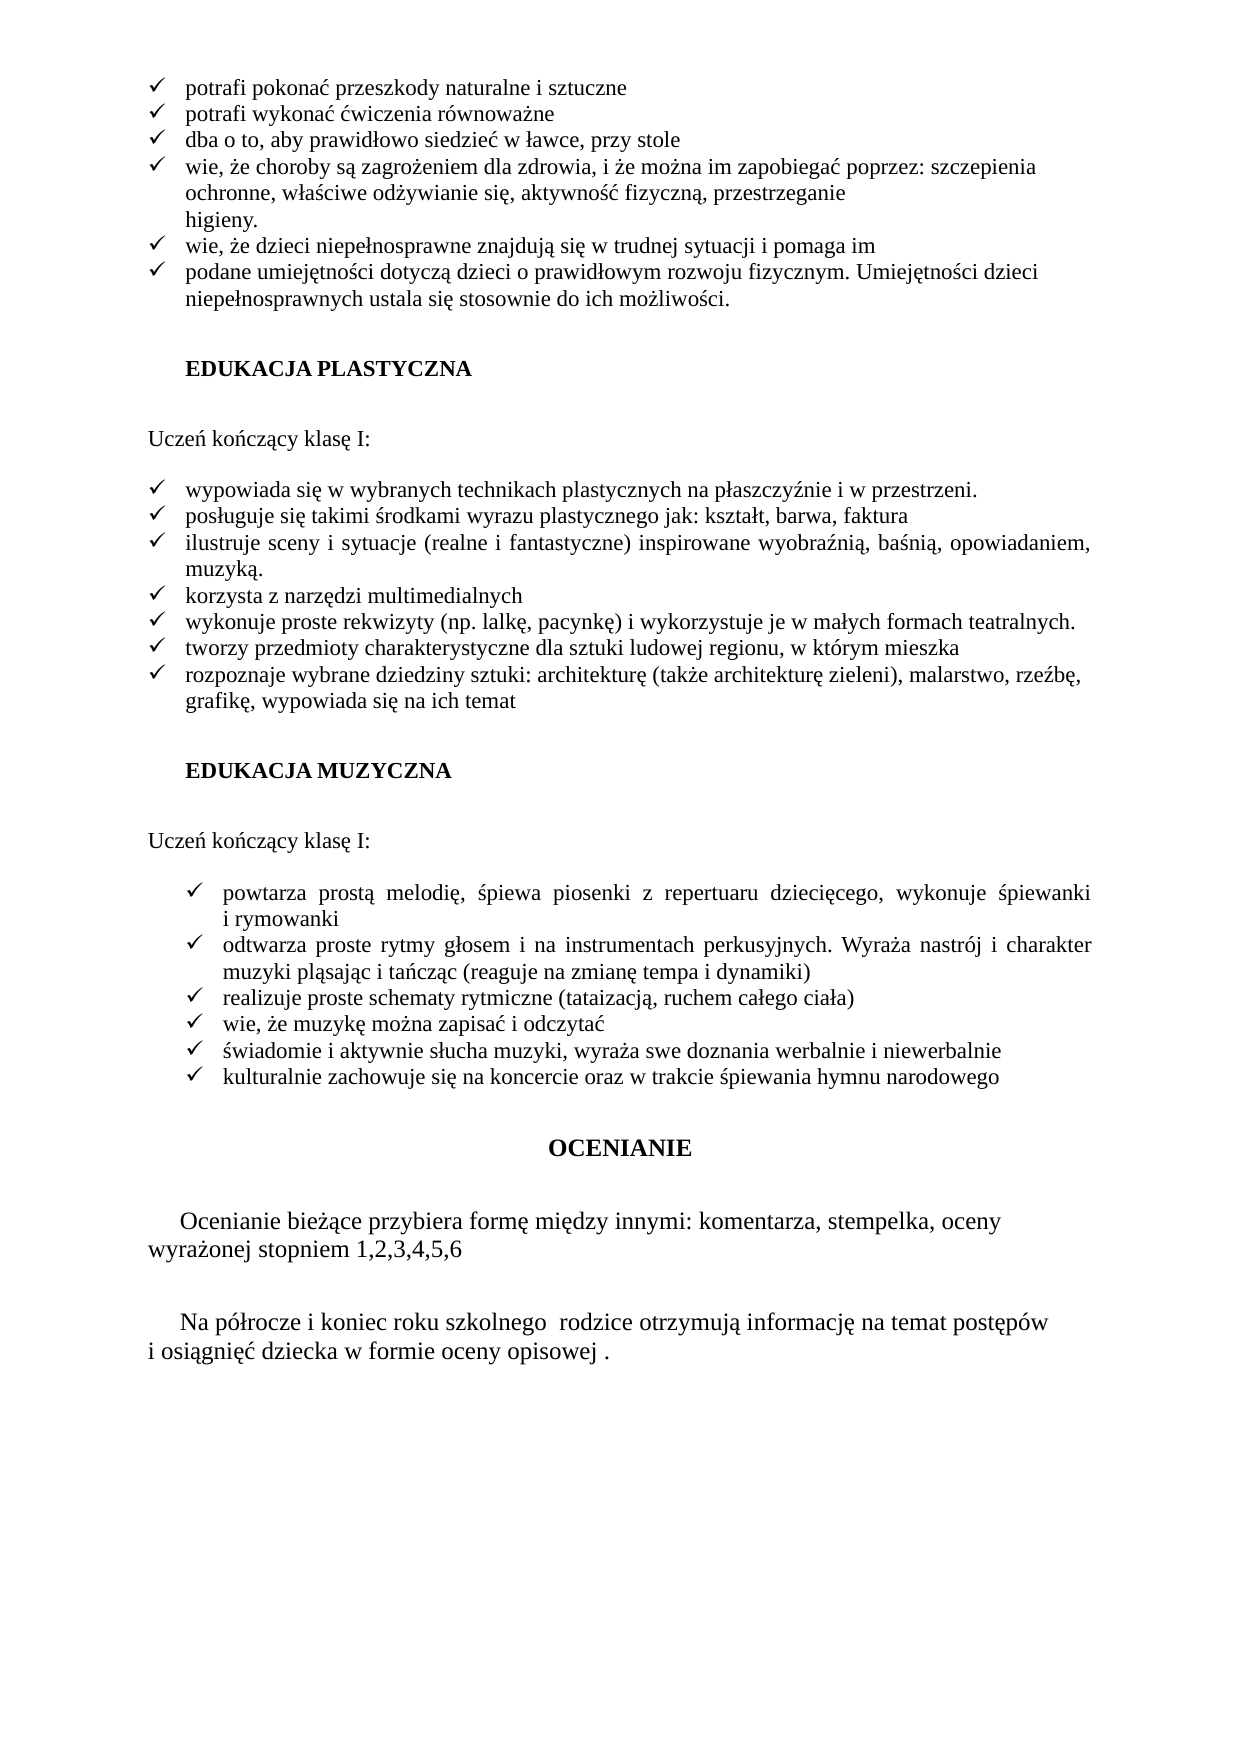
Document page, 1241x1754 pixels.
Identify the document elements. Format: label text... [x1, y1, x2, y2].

list rozpoznaje wybrane dziedziny sztuki: architekturę (także architekturę zieleni), malarstwo, rzeźbę, grafikę, wypowiada się na ich temat [148, 661, 1093, 713]
text  Na półrocze i koniec roku szkolnego rodzice otrzymują informację na temat postępów i osiągnięć dziecka w formie oceny opisowej . [148, 1307, 1093, 1364]
list wie, że muzykę można zapisać i odczytać [185, 1010, 1093, 1037]
text Uczeń kończący klasę I: [148, 827, 1093, 854]
list wypowiada się w wybranych technikach plastycznych na płaszczyźnie i w przestrzeni. [148, 476, 1093, 503]
text Uczeń kończący klasę I: [148, 425, 1093, 451]
list EDUKACJA PLASTYCZNA [185, 355, 1093, 381]
list odtwarza proste rytmy głosem i na instrumentach perkusyjnych. Wyraża nastrój i charakter muzyki pląsając i tańcząc (reaguje na zmianę tempa i dynamiki) [185, 931, 1093, 984]
text  Ocenianie bieżące przybiera formę między innymi: komentarza, stempelka, oceny wyrażonej stopniem 1,2,3,4,5,6 [148, 1206, 1093, 1263]
list wie, że choroby są zagrożeniem dla zdrowia, i że można im zapobiegać poprzez: szczepienia ochronne, właściwe odżywianie się, aktywność fizyczną, przestrzeganie [148, 153, 1093, 206]
list dba o to, aby prawidłowo siedzieć w ławce, przy stole [148, 127, 1093, 153]
list powtarza prostą melodię, śpiewa piosenki z repertuaru dziecięcego, wykonuje śpiewanki i rymowanki [185, 879, 1093, 931]
list EDUKACJA MUZYCZNA [185, 757, 1093, 783]
list podane umiejętności dotyczą dzieci o prawidłowym rozwoju fizycznym. Umiejętności dzieci niepełnosprawnych ustala się stosownie do ich możliwości. [148, 258, 1093, 311]
list potrafi pokonać przeszkody naturalne i sztuczne [148, 74, 1093, 100]
list świadomie i aktywnie słucha muzyki, wyraża swe doznania werbalnie i niewerbalnie [185, 1037, 1093, 1063]
list korzysta z narzędzi multimedialnych [148, 582, 1093, 608]
list potrafi wykonać ćwiczenia równoważne [148, 100, 1093, 127]
list kulturalnie zachowuje się na koncercie oraz w trakcie śpiewania hymnu narodowego [185, 1063, 1093, 1089]
text OCENIANIE [148, 1133, 1093, 1162]
list tworzy przedmioty charakterystyczne dla sztuki ludowej regionu, w którym mieszka [148, 634, 1093, 661]
list wie, że dzieci niepełnosprawne znajdują się w trudnej sytuacji i pomaga im [148, 232, 1093, 258]
list ilustruje sceny i sytuacje (realne i fantastyczne) inspirowane wyobraźnią, baśnią, opowiadaniem, muzyką. [148, 529, 1093, 582]
list realizuje proste schematy rytmiczne (tataizacją, ruchem całego ciała) [185, 984, 1093, 1010]
list higieny. [185, 206, 1093, 232]
list wykonuje proste rekwizyty (np. lalkę, pacynkę) i wykorzystuje je w małych formach teatralnych. [148, 608, 1093, 634]
list posługuje się takimi środkami wyrazu plastycznego jak: kształt, barwa, faktura [148, 503, 1093, 529]
